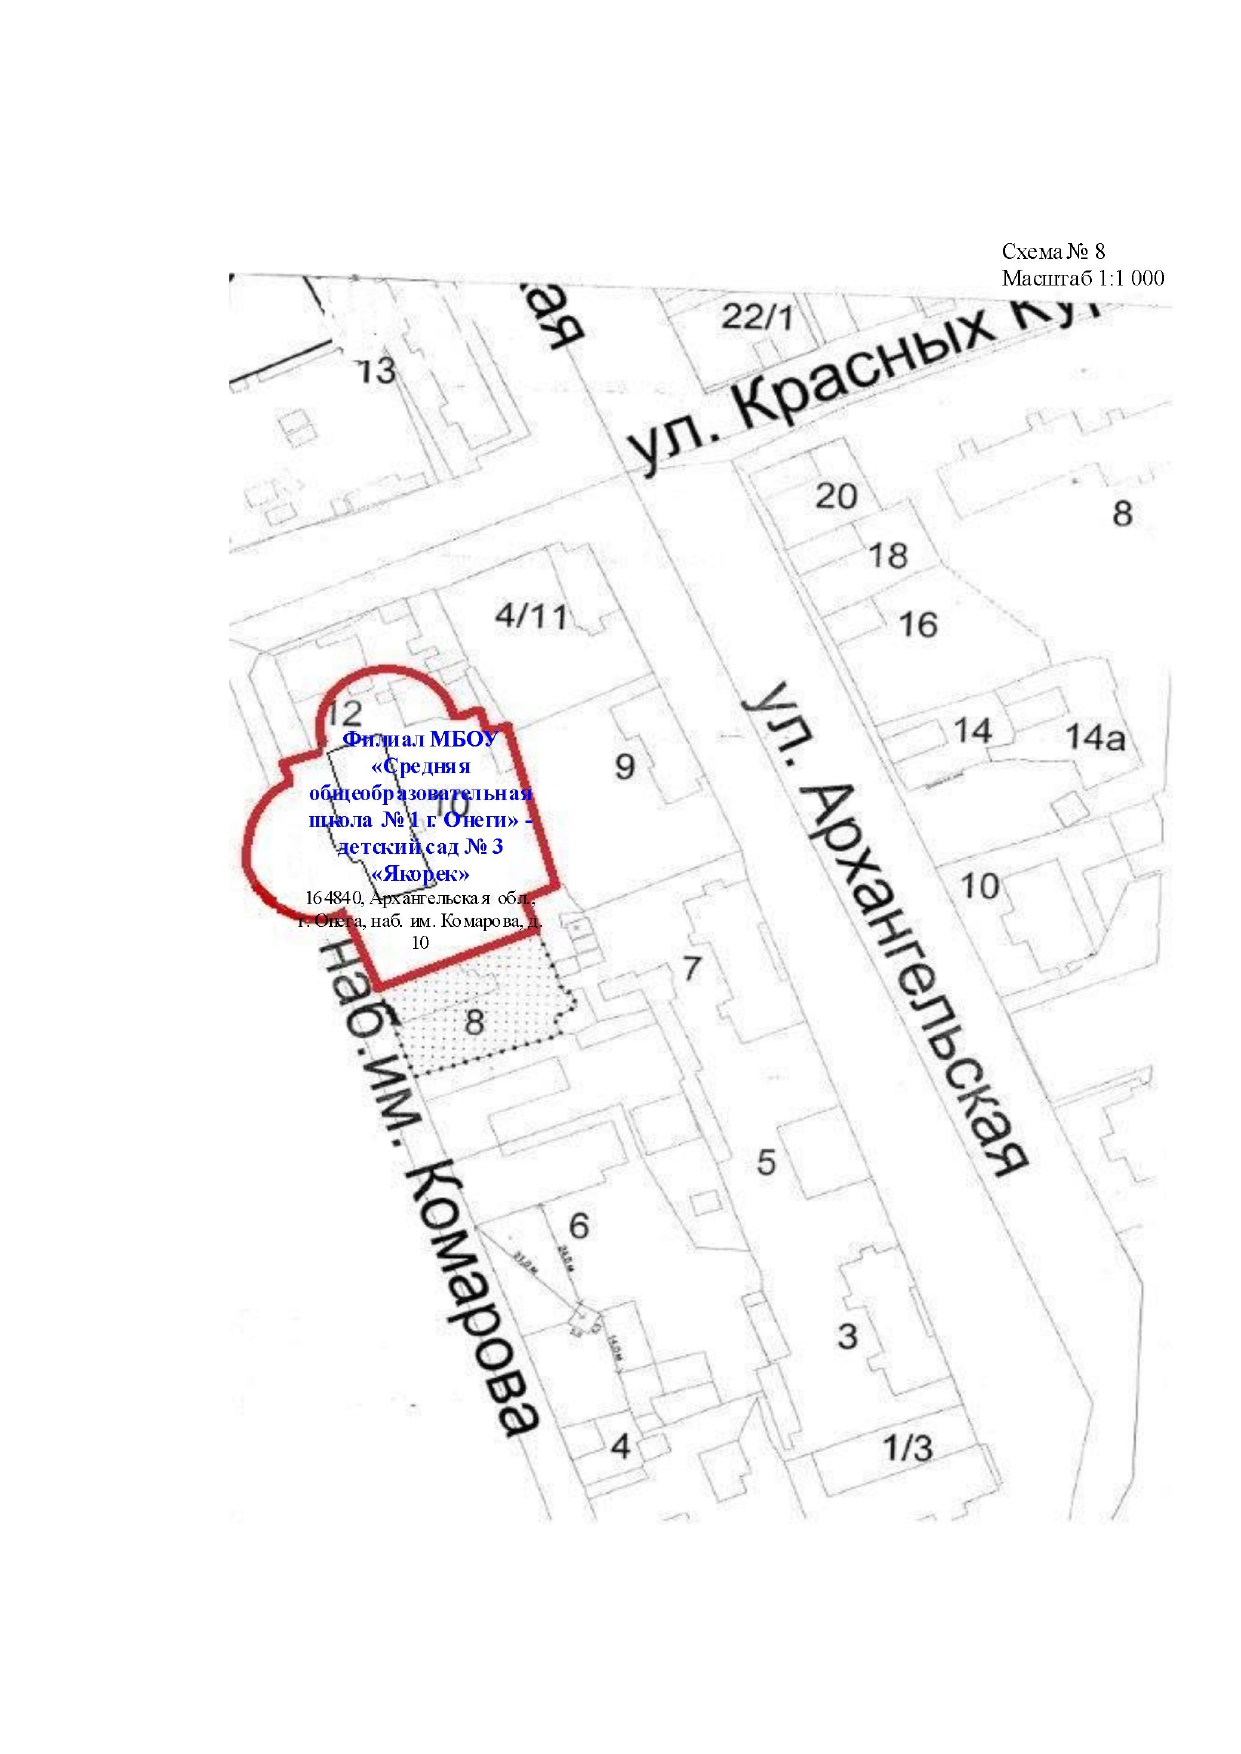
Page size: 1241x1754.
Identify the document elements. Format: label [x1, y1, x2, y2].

picture [221, 219, 1196, 1530]
